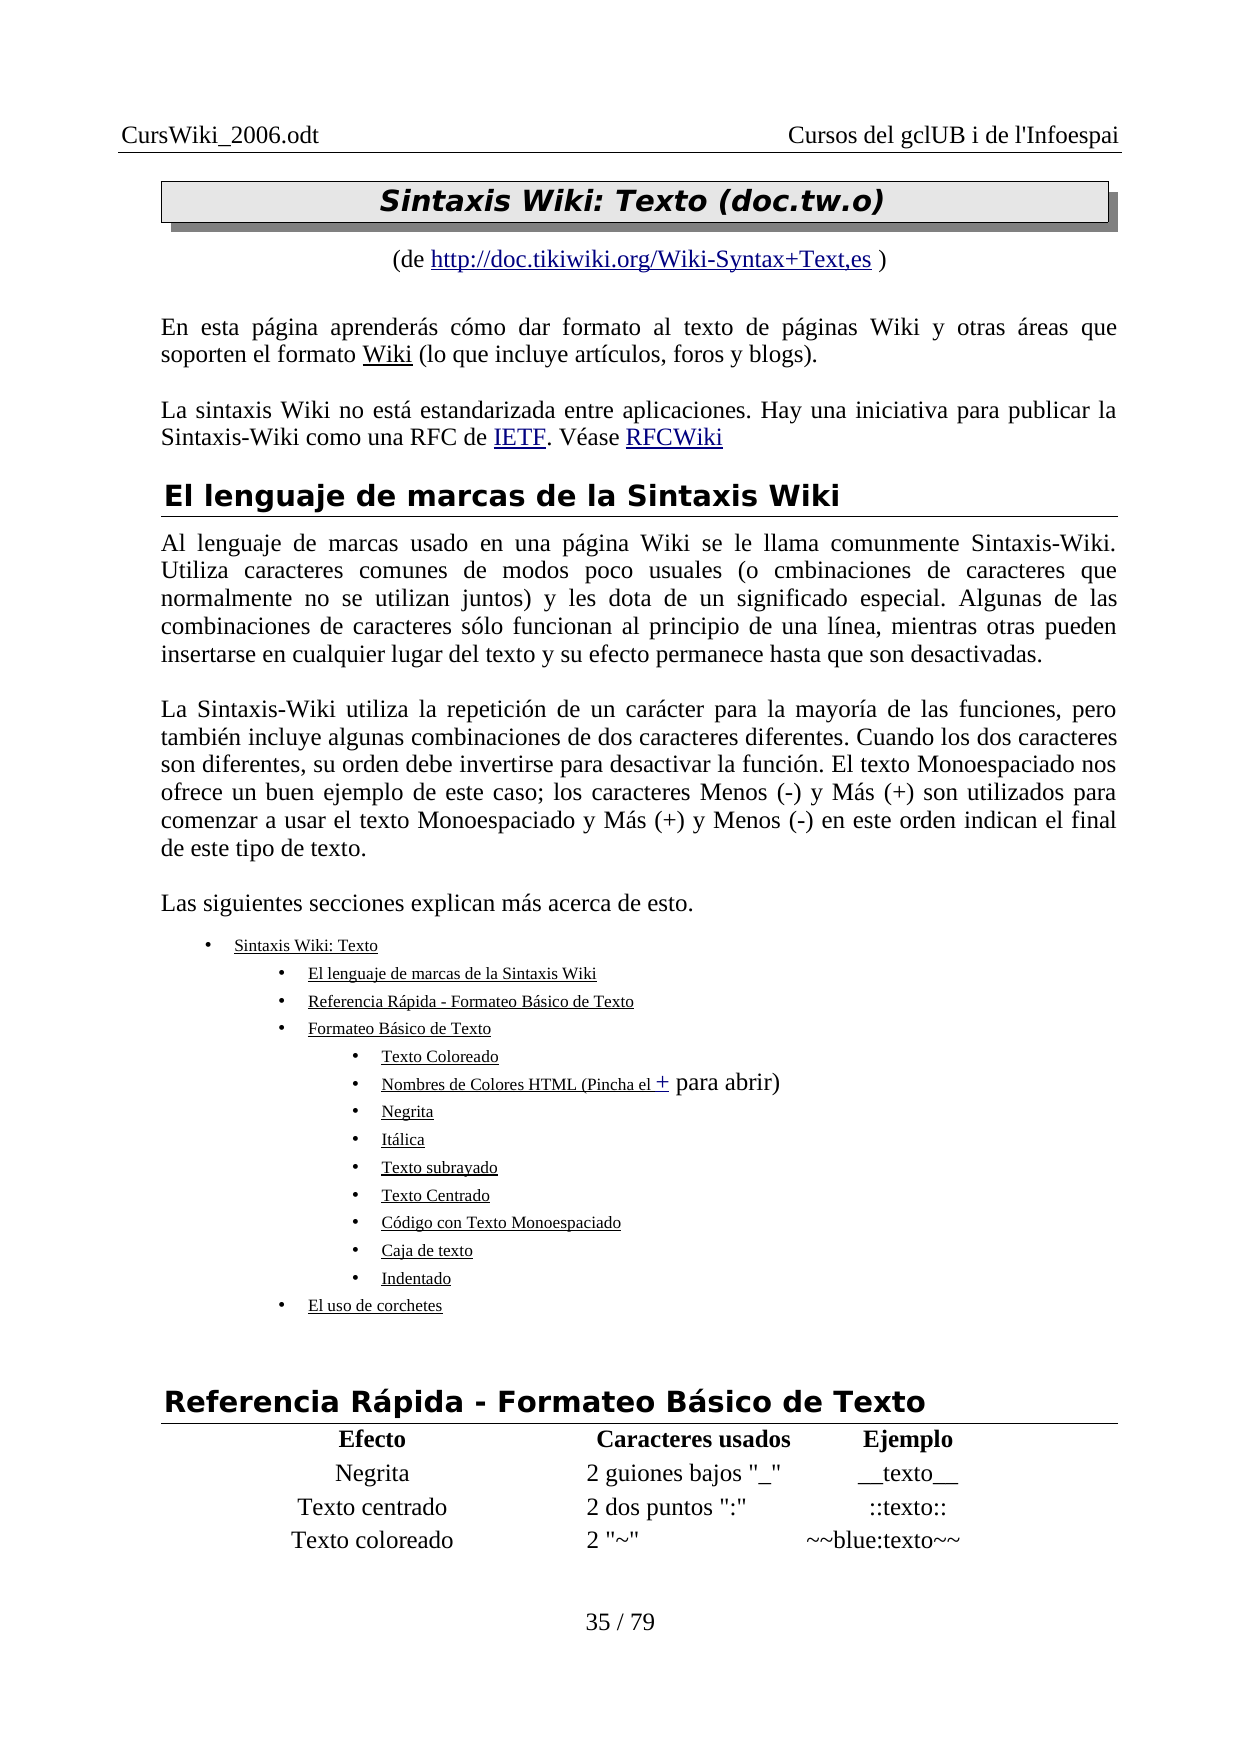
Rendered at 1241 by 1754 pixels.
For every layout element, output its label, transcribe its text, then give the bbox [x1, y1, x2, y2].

table_cell [1013, 1424, 1118, 1557]
table_header Sintaxis Wiki: Texto (doc.tw.o) (de http://doc.tikiwiki.org/Wiki-Syntax+Text,es ) En esta página aprenderás cómo dar formato al texto de páginas Wiki y otras áreas que soporten el formato Wiki (lo que incluye artículos, foros y blogs). La sintaxis Wiki no está estandarizada entre aplicaciones. Hay una iniciativa para publicar la Sintaxis-Wiki como una RFC de IETF. Véase RFCWiki El lenguaje de marcas de la Sintaxis Wiki Al lenguaje de marcas usado en una página Wiki se le llama comunmente Sintaxis-Wiki. Utiliza caracteres comunes de modos poco usuales (o cmbinaciones de caracteres que normalmente no se utilizan juntos) y les dota de un significado especial. Algunas de las combinaciones de caracteres sólo funcionan al principio de una línea, mientras otras pueden insertarse en cualquier lugar del texto y su efecto permanece hasta que son desactivadas. La Sintaxis-Wiki utiliza la repetición de un carácter para la mayoría de las funciones, pero también incluye algunas combinaciones de dos caracteres diferentes. Cuando los dos caracteres son diferentes, su orden debe invertirse para desactivar la función. El texto Monoespaciado nos ofrece un buen ejemplo de este caso; los caracteres Menos (-) y Más (+) son utilizados para comenzar a usar el texto Monoespaciado y Más (+) y Menos (-) en este orden indican el final de este tipo de texto. Las siguientes secciones explican más acerca de esto. Sintaxis Wiki: Texto El lenguaje de marcas de la Sintaxis Wiki Referencia Rápida - Formateo Básico de Texto Formateo Básico de Texto Texto Coloreado Nombres de Colores HTML (Pincha el + para abrir) Negrita Itálica Texto subrayado Texto Centrado Código con Texto Monoespaciado Caja de texto Indentado El uso de corchetes Referencia Rápida - Formateo Básico de Texto [161, 223, 1118, 516]
table_cell ~~blue:texto~~ [803, 1523, 1012, 1557]
table_cell Texto coloreado [161, 1523, 583, 1557]
table_header Caracteres usados [584, 1424, 803, 1456]
table_cell ::texto:: [803, 1490, 1012, 1523]
table_header Ejemplo [803, 1424, 1012, 1456]
table_cell Texto centrado [161, 1490, 583, 1523]
table_cell 2 "~" [584, 1523, 803, 1557]
table_cell 2 dos puntos ":" [584, 1490, 803, 1523]
table_cell __texto__ [803, 1456, 1012, 1490]
table_header Sintaxis Wiki: Texto (doc.tw.o) (de http://doc.tikiwiki.org/Wiki-Syntax+Text,es ) En esta página aprenderás cómo dar formato al texto de páginas Wiki y otras áreas que soporten el formato Wiki (lo que incluye artículos, foros y blogs). La sintaxis Wiki no está estandarizada entre aplicaciones. Hay una iniciativa para publicar la Sintaxis-Wiki como una RFC de IETF. Véase RFCWiki El lenguaje de marcas de la Sintaxis Wiki Al lenguaje de marcas usado en una página Wiki se le llama comunmente Sintaxis-Wiki. Utiliza caracteres comunes de modos poco usuales (o cmbinaciones de caracteres que normalmente no se utilizan juntos) y les dota de un significado especial. Algunas de las combinaciones de caracteres sólo funcionan al principio de una línea, mientras otras pueden insertarse en cualquier lugar del texto y su efecto permanece hasta que son desactivadas. La Sintaxis-Wiki utiliza la repetición de un carácter para la mayoría de las funciones, pero también incluye algunas combinaciones de dos caracteres diferentes. Cuando los dos caracteres son diferentes, su orden debe invertirse para desactivar la función. El texto Monoespaciado nos ofrece un buen ejemplo de este caso; los caracteres Menos (-) y Más (+) son utilizados para comenzar a usar el texto Monoespaciado y Más (+) y Menos (-) en este orden indican el final de este tipo de texto. Las siguientes secciones explican más acerca de esto. Sintaxis Wiki: Texto El lenguaje de marcas de la Sintaxis Wiki Referencia Rápida - Formateo Básico de Texto Formateo Básico de Texto Texto Coloreado Nombres de Colores HTML (Pincha el + para abrir) Negrita Itálica Texto subrayado Texto Centrado Código con Texto Monoespaciado Caja de texto Indentado El uso de corchetes Referencia Rápida - Formateo Básico de Texto [161, 517, 1118, 1423]
table_header Efecto [161, 1424, 583, 1456]
table_cell 2 guiones bajos "_" [584, 1456, 803, 1490]
table_cell Negrita [161, 1456, 583, 1490]
